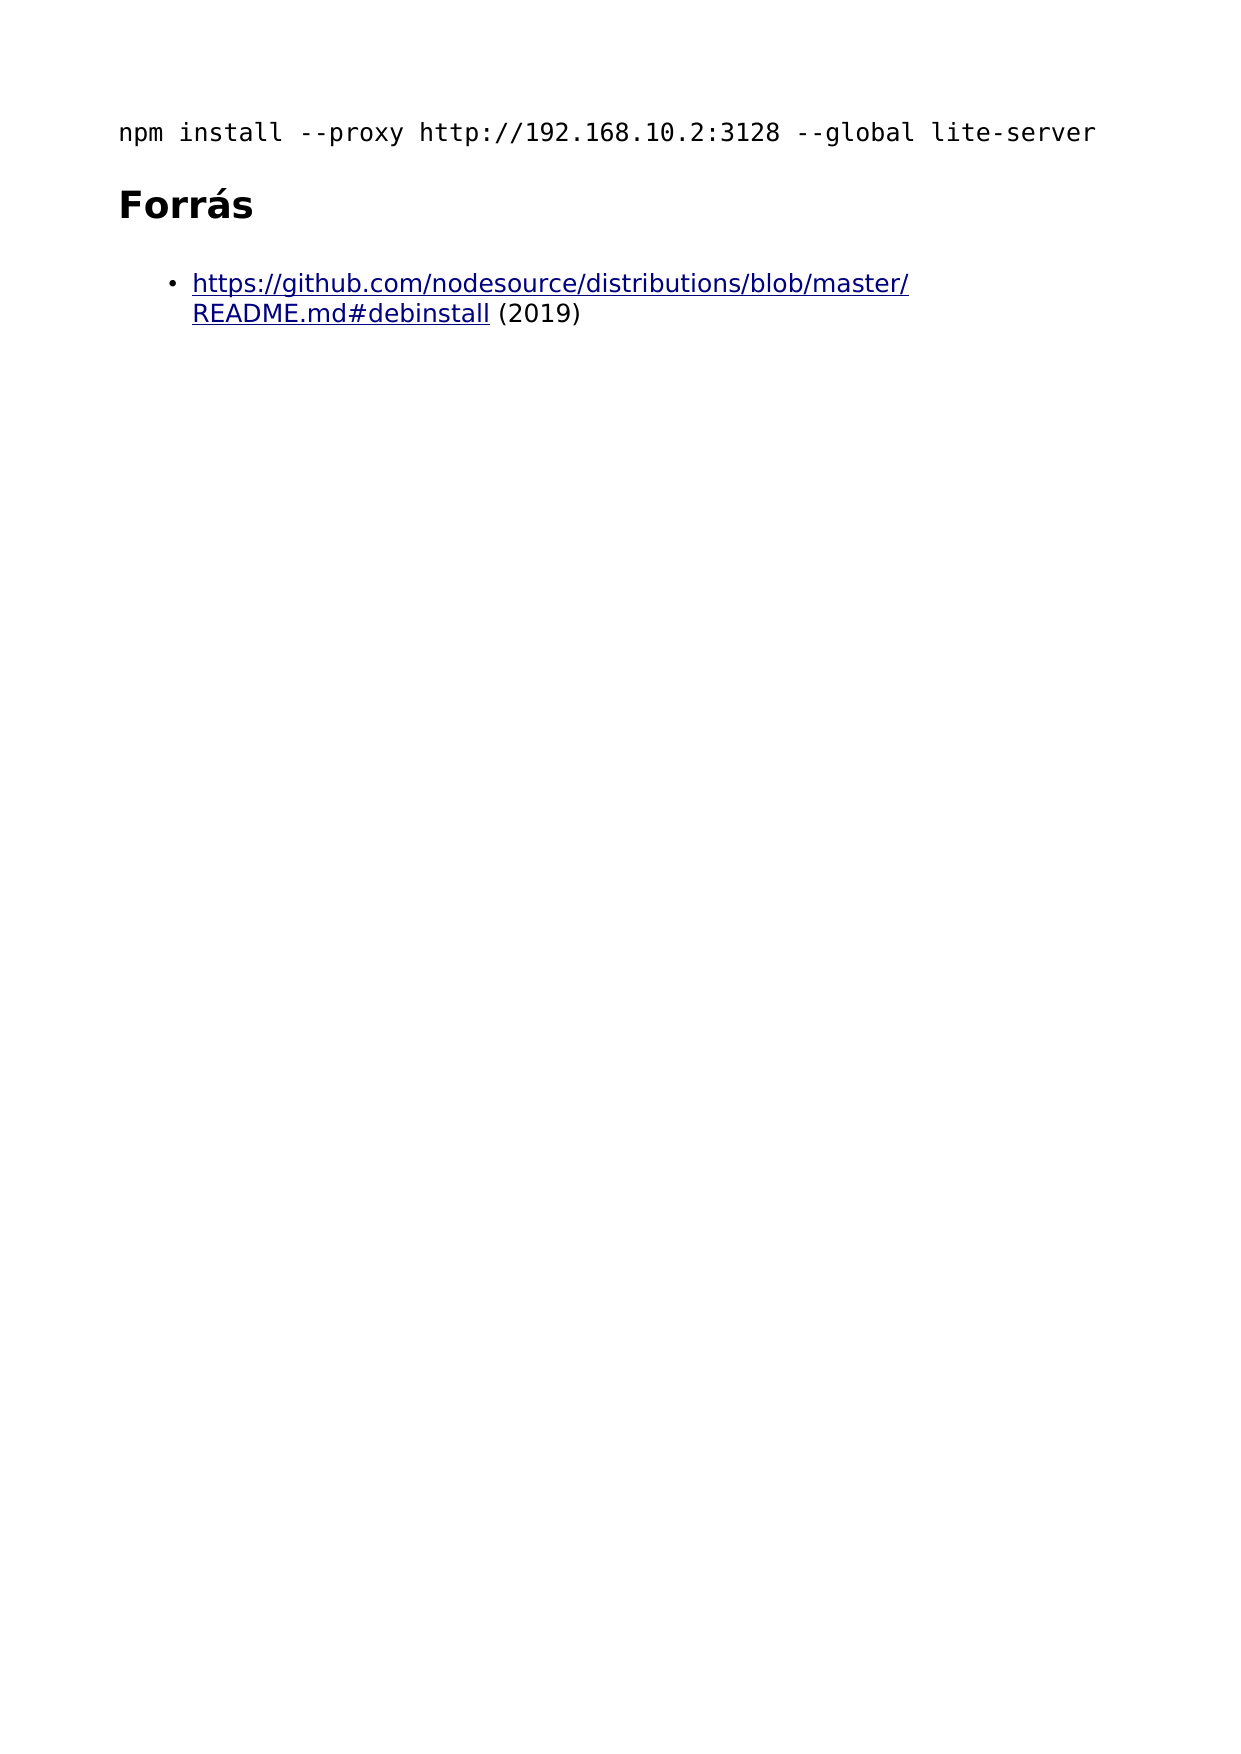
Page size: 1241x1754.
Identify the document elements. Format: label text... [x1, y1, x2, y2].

subtitle Forrás [118, 184, 1122, 228]
list https://github.com/nodesource/distributions/blob/master/README.md#debinstall (2019) [177, 270, 1122, 328]
text npm install --proxy http://192.168.10.2:3128 --global lite-server [118, 118, 1122, 147]
